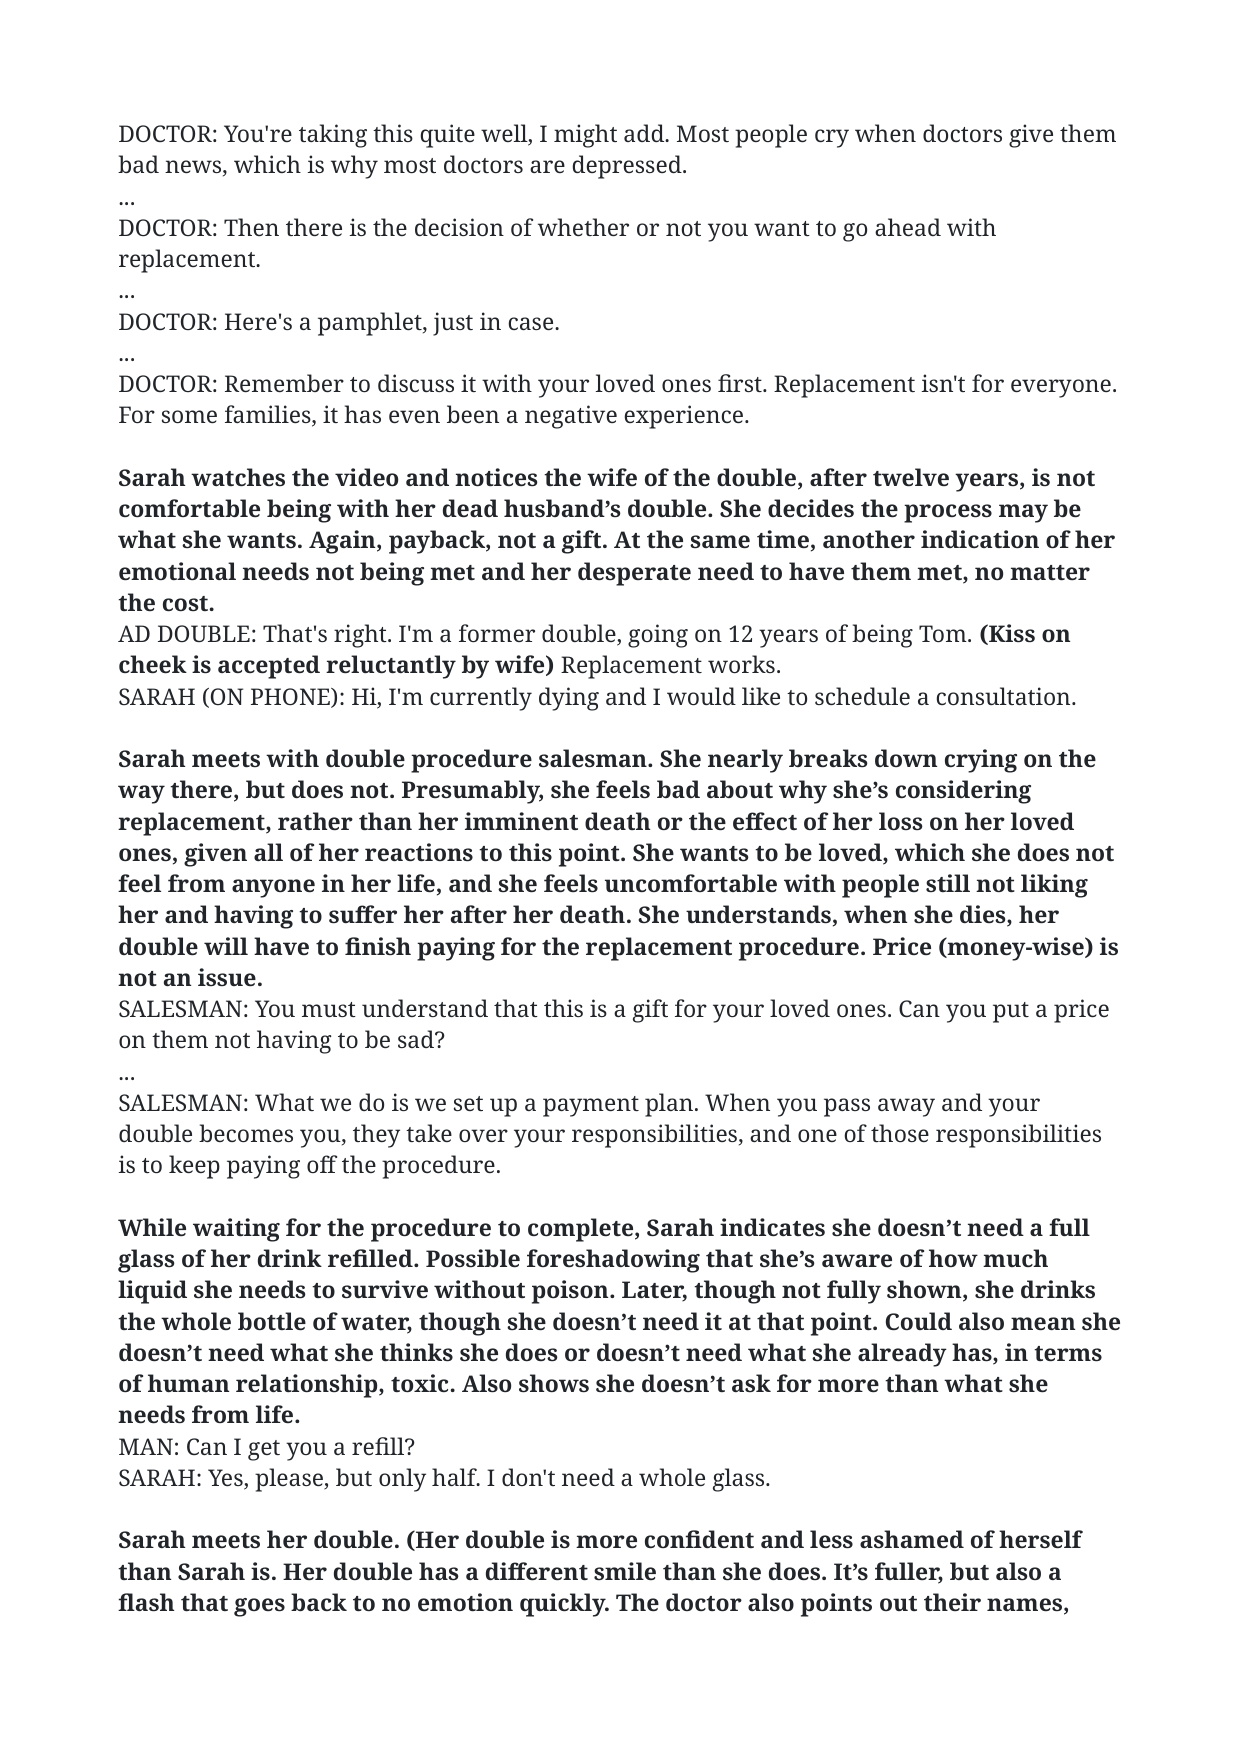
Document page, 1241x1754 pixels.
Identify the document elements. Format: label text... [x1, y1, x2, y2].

text ... [118, 337, 1122, 368]
text DOCTOR: Here's a pamphlet, just in case. [118, 306, 1122, 337]
text ... [118, 1056, 1122, 1087]
text SARAH (ON PHONE): Hi, I'm currently dying and I would like to schedule a consultation. [118, 681, 1122, 712]
text Sarah meets with double procedure salesman. She nearly breaks down crying on the way there, but does not. Presumably, she feels bad about why she’s considering replacement, rather than her imminent death or the effect of her loss on her loved ones, given all of her reactions to this point. She wants to be loved, which she does not feel from anyone in her life, and she feels uncomfortable with people still not liking her and having to suffer her after her death. She understands, when she dies, her double will have to finish paying for the replacement procedure. Price (money-wise) is not an issue. [118, 743, 1122, 993]
text MAN: Can I get you a refill? [118, 1431, 1122, 1462]
text SARAH: Yes, please, but only half. I don't need a whole glass. [118, 1462, 1122, 1493]
text While waiting for the procedure to complete, Sarah indicates she doesn’t need a full glass of her drink refilled. Possible foreshadowing that she’s aware of how much liquid she needs to survive without poison. Later, though not fully shown, she drinks the whole bottle of water, though she doesn’t need it at that point. Could also mean she doesn’t need what she thinks she does or doesn’t need what she already has, in terms of human relationship, toxic. Also shows she doesn’t ask for more than what she needs from life. [118, 1212, 1122, 1431]
text DOCTOR: Remember to discuss it with your loved ones first. Replacement isn't for everyone. For some families, it has even been a negative experience. [118, 368, 1122, 431]
text Sarah watches the video and notices the wife of the double, after twelve years, is not comfortable being with her dead husband’s double. She decides the process may be what she wants. Again, payback, not a gift. At the same time, another indication of her emotional needs not being met and her desperate need to have them met, no matter the cost. [118, 462, 1122, 618]
text Sarah meets her double. (Her double is more confident and less ashamed of herself than Sarah is. Her double has a different smile than she does. It’s fuller, but also a flash that goes back to no emotion quickly. The doctor also points out their names, [118, 1524, 1122, 1618]
text ... [118, 181, 1122, 212]
text SALESMAN: You must understand that this is a gift for your loved ones. Can you put a price on them not having to be sad? [118, 993, 1122, 1056]
text DOCTOR: You're taking this quite well, I might add. Most people cry when doctors give them bad news, which is why most doctors are depressed. [118, 118, 1122, 181]
text SALESMAN: What we do is we set up a payment plan. When you pass away and your double becomes you, they take over your responsibilities, and one of those responsibilities is to keep paying off the procedure. [118, 1087, 1122, 1181]
text ... [118, 274, 1122, 306]
text AD DOUBLE: That's right. I'm a former double, going on 12 years of being Tom. (Kiss on cheek is accepted reluctantly by wife) Replacement works. [118, 618, 1122, 681]
text DOCTOR: Then there is the decision of whether or not you want to go ahead with replacement. [118, 212, 1122, 274]
